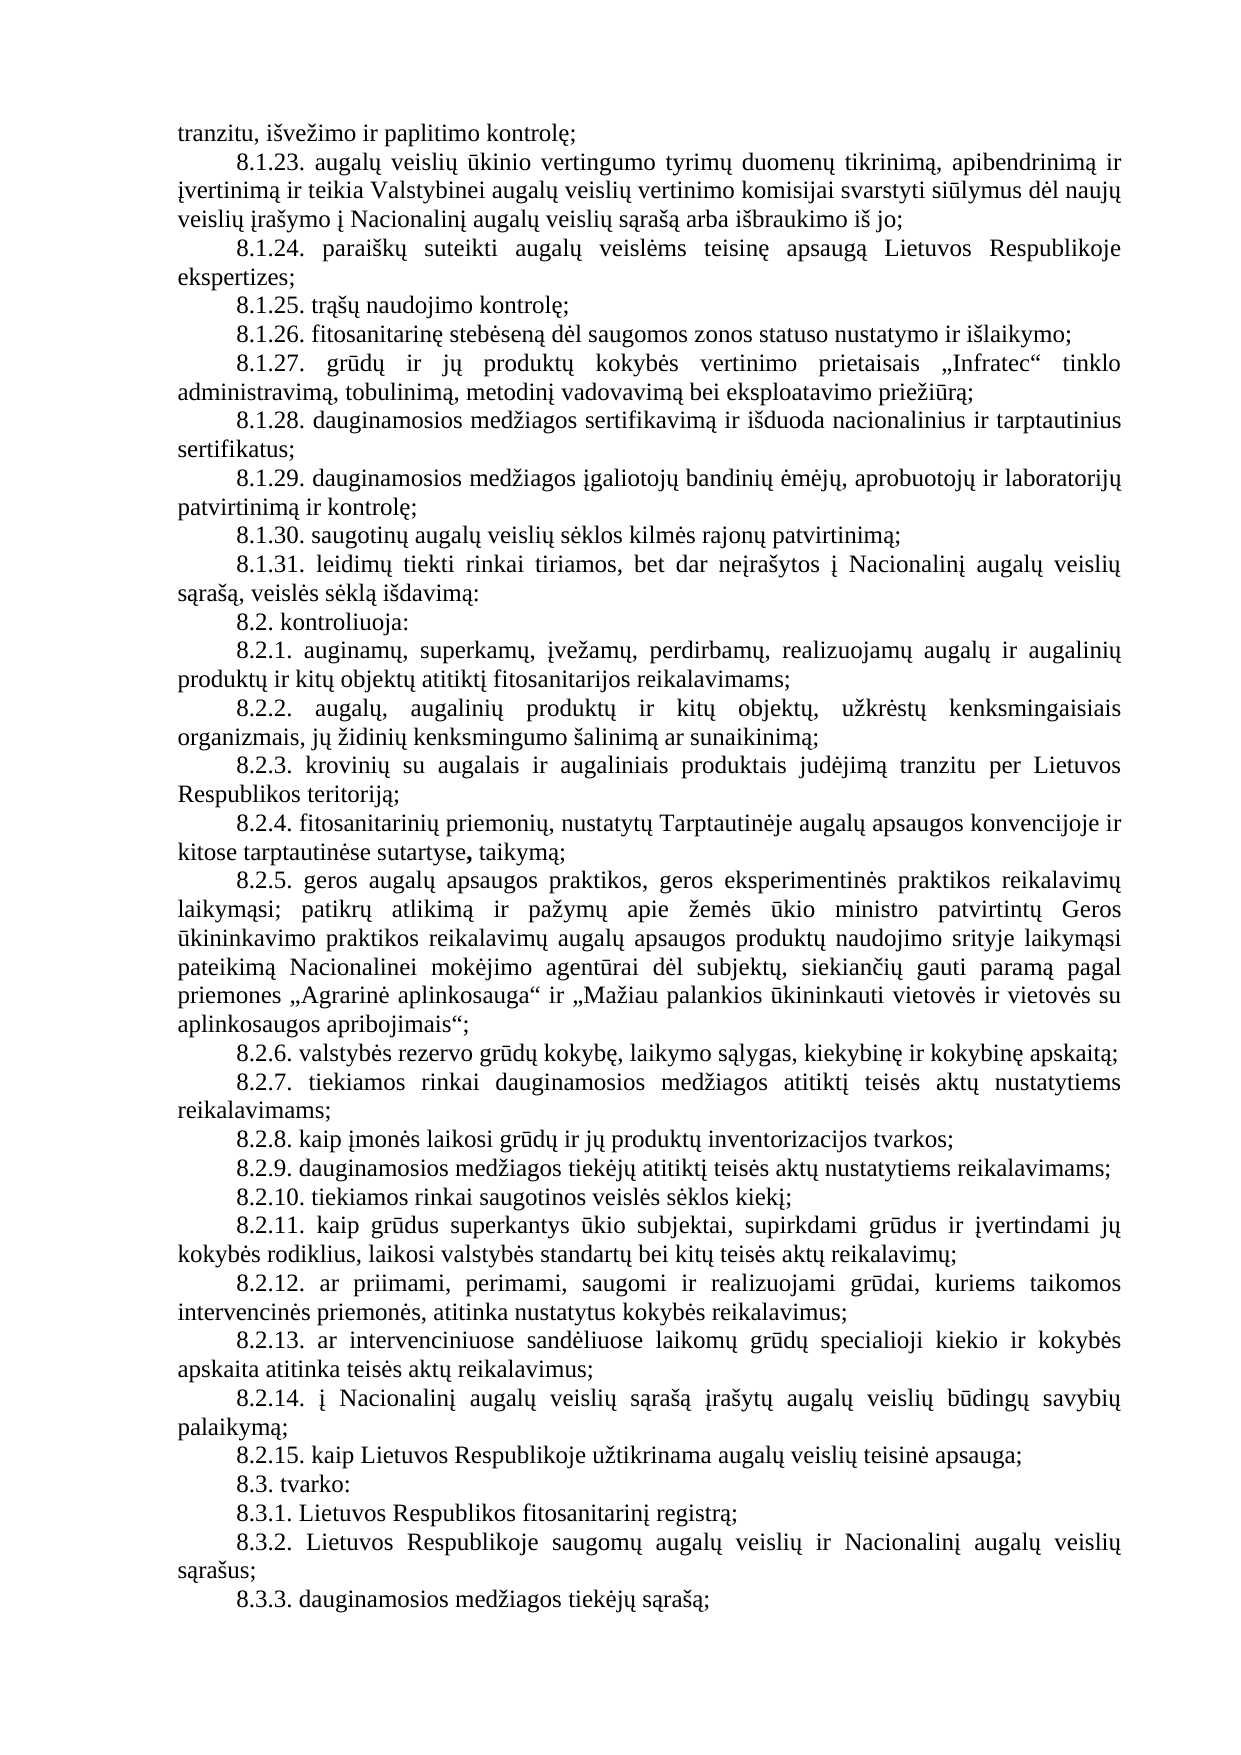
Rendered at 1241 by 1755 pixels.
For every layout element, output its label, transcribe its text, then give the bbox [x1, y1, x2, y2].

text 8.1.27. grūdų ir jų produktų kokybės vertinimo prietaisais „Infratec“ tinklo administravimą, tobulinimą, metodinį vadovavimą bei eksploatavimo priežiūrą; [177, 348, 1122, 406]
text 8.1.23. augalų veislių ūkinio vertingumo tyrimų duomenų tikrinimą, apibendrinimą ir įvertinimą ir teikia Valstybinei augalų veislių vertinimo komisijai svarstyti siūlymus dėl naujų veislių įrašymo į Nacionalinį augalų veislių sąrašą arba išbraukimo iš jo; [177, 147, 1122, 233]
text 8.2.5. geros augalų apsaugos praktikos, geros eksperimentinės praktikos reikalavimų laikymąsi; patikrų atlikimą ir pažymų apie žemės ūkio ministro patvirtintų Geros ūkininkavimo praktikos reikalavimų augalų apsaugos produktų naudojimo srityje laikymąsi pateikimą Nacionalinei mokėjimo agentūrai dėl subjektų, siekiančių gauti paramą pagal priemones „Agrarinė aplinkosauga“ ir „Mažiau palankios ūkininkauti vietovės ir vietovės su aplinkosaugos apribojimais“; [177, 866, 1122, 1038]
text 8.2.11. kaip grūdus superkantys ūkio subjektai, supirkdami grūdus ir įvertindami jų kokybės rodiklius, laikosi valstybės standartų bei kitų teisės aktų reikalavimų; [177, 1211, 1122, 1268]
text 8.1.28. dauginamosios medžiagos sertifikavimą ir išduoda nacionalinius ir tarptautinius sertifikatus; [177, 406, 1122, 463]
text 8.3.2. Lietuvos Respublikoje saugomų augalų veislių ir Nacionalinį augalų veislių sąrašus; [177, 1527, 1122, 1584]
text 8.2.14. į Nacionalinį augalų veislių sąrašą įrašytų augalų veislių būdingų savybių palaikymą; [177, 1383, 1122, 1441]
text 8.1.25. trąšų naudojimo kontrolę; [177, 291, 1122, 319]
text 8.2.10. tiekiamos rinkai saugotinos veislės sėklos kiekį; [177, 1182, 1122, 1211]
text 8.2.15. kaip Lietuvos Respublikoje užtikrinama augalų veislių teisinė apsauga; [177, 1441, 1122, 1469]
text 8.2. kontroliuoja: [177, 607, 1122, 636]
text 8.2.2. augalų, augalinių produktų ir kitų objektų, užkrėstų kenksmingaisiais organizmais, jų židinių kenksmingumo šalinimą ar sunaikinimą; [177, 693, 1122, 751]
text tranzitu, išvežimo ir paplitimo kontrolę; [177, 118, 1122, 147]
text 8.3.3. dauginamosios medžiagos tiekėjų sąrašą; [177, 1584, 1122, 1613]
text 8.1.24. paraiškų suteikti augalų veislėms teisinę apsaugą Lietuvos Respublikoje ekspertizes; [177, 233, 1122, 291]
text 8.1.31. leidimų tiekti rinkai tiriamos, bet dar neįrašytos į Nacionalinį augalų veislių sąrašą, veislės sėklą išdavimą: [177, 549, 1122, 607]
text 8.1.29. dauginamosios medžiagos įgaliotojų bandinių ėmėjų, aprobuotojų ir laboratorijų patvirtinimą ir kontrolę; [177, 463, 1122, 521]
text 8.3.1. Lietuvos Respublikos fitosanitarinį registrą; [177, 1498, 1122, 1527]
text 8.2.8. kaip įmonės laikosi grūdų ir jų produktų inventorizacijos tvarkos; [177, 1124, 1122, 1153]
text 8.1.26. fitosanitarinę stebėseną dėl saugomos zonos statuso nustatymo ir išlaikymo; [177, 319, 1122, 348]
text 8.2.12. ar priimami, perimami, saugomi ir realizuojami grūdai, kuriems taikomos intervencinės priemonės, atitinka nustatytus kokybės reikalavimus; [177, 1268, 1122, 1326]
text 8.2.4. fitosanitarinių priemonių, nustatytų Tarptautinėje augalų apsaugos konvencijoje ir kitose tarptautinėse sutartyse, taikymą; [177, 808, 1122, 866]
text 8.2.6. valstybės rezervo grūdų kokybę, laikymo sąlygas, kiekybinę ir kokybinę apskaitą; [177, 1038, 1122, 1067]
text 8.2.1. auginamų, superkamų, įvežamų, perdirbamų, realizuojamų augalų ir augalinių produktų ir kitų objektų atitiktį fitosanitarijos reikalavimams; [177, 636, 1122, 693]
text 8.1.30. saugotinų augalų veislių sėklos kilmės rajonų patvirtinimą; [177, 521, 1122, 549]
text 8.3. tvarko: [177, 1469, 1122, 1498]
text 8.2.3. krovinių su augalais ir augaliniais produktais judėjimą tranzitu per Lietuvos Respublikos teritoriją; [177, 751, 1122, 808]
text 8.2.13. ar intervenciniuose sandėliuose laikomų grūdų specialioji kiekio ir kokybės apskaita atitinka teisės aktų reikalavimus; [177, 1326, 1122, 1383]
text 8.2.9. dauginamosios medžiagos tiekėjų atitiktį teisės aktų nustatytiems reikalavimams; [177, 1153, 1122, 1182]
text 8.2.7. tiekiamos rinkai dauginamosios medžiagos atitiktį teisės aktų nustatytiems reikalavimams; [177, 1067, 1122, 1124]
